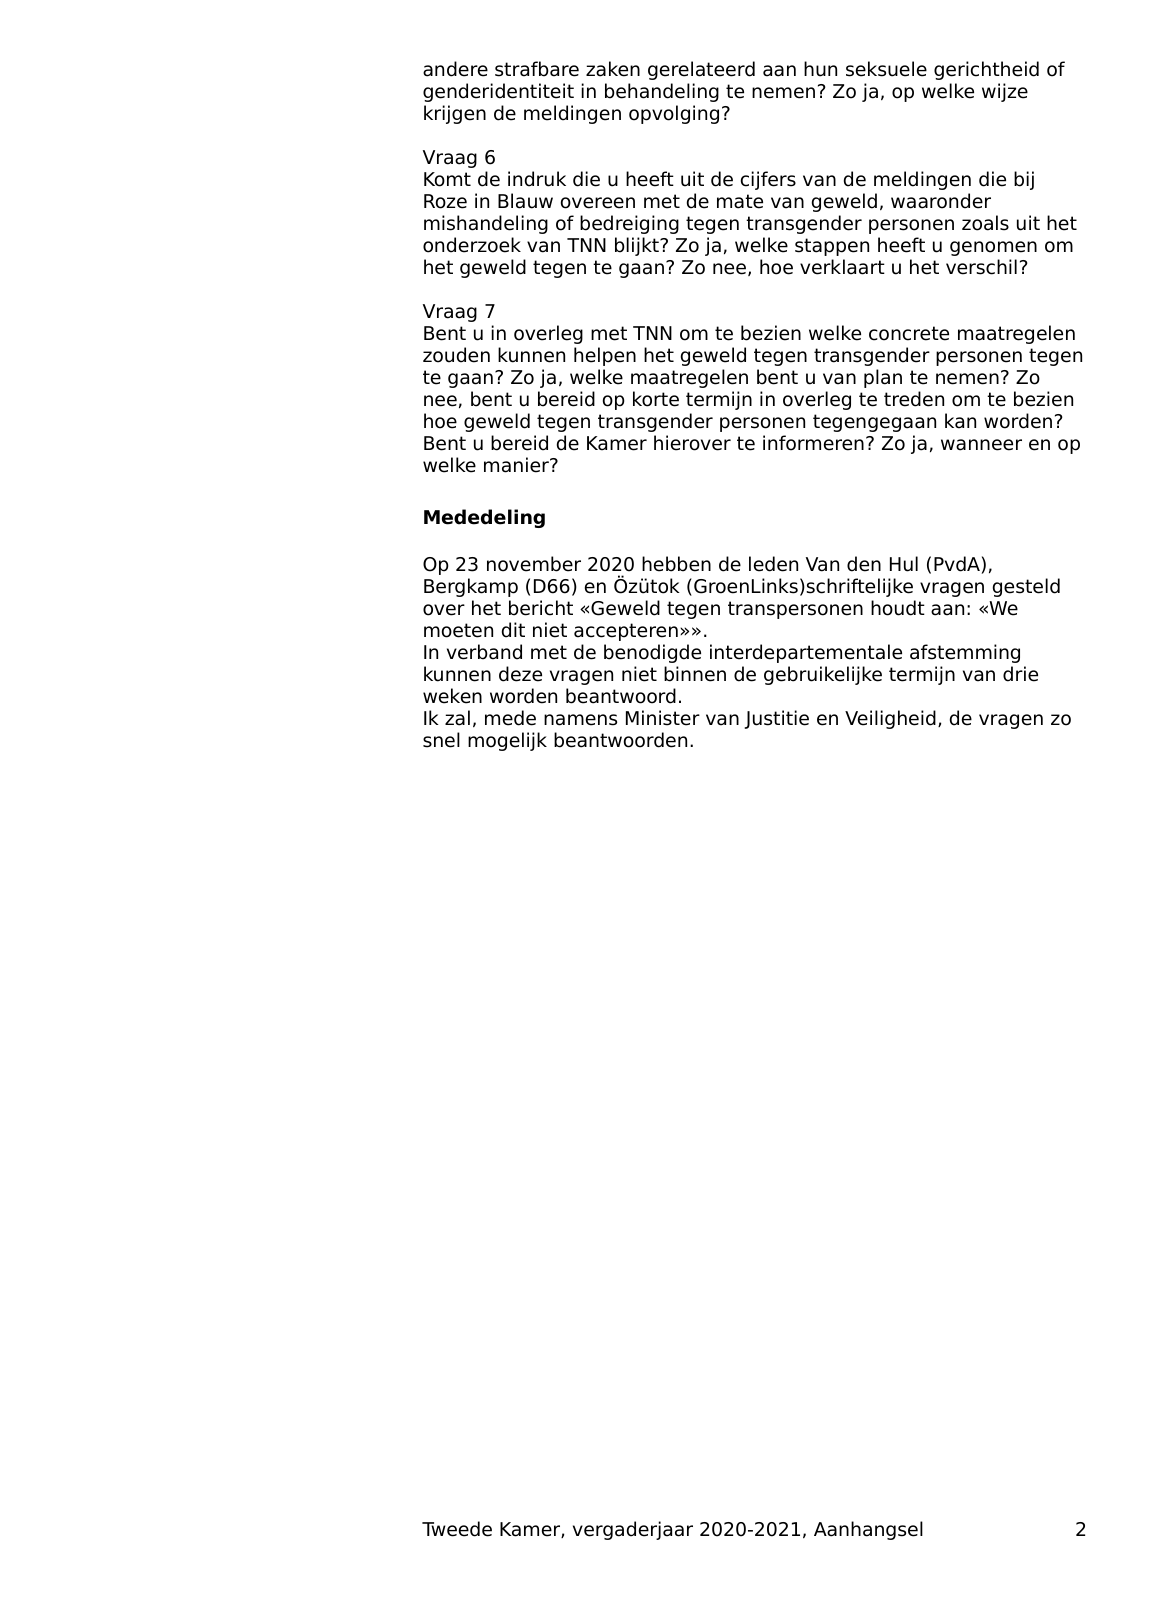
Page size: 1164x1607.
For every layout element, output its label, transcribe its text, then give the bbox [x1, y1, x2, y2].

text Komt de indruk die u heeft uit de cijfers van de meldingen die bij Roze in Blauw overeen met de mate van geweld, waaronder mishandeling of bedreiging tegen transgender personen zoals uit het onderzoek van TNN blijkt? Zo ja, welke stappen heeft u genomen om het geweld tegen te gaan? Zo nee, hoe verklaart u het verschil? [422, 169, 1087, 279]
text Op 23 november 2020 hebben de leden Van den Hul (PvdA), Bergkamp (D66) en Özütok (GroenLinks)schriftelijke vragen gesteld over het bericht «Geweld tegen transpersonen houdt aan: «We moeten dit niet accepteren»». [422, 554, 1087, 642]
text andere strafbare zaken gerelateerd aan hun seksuele gerichtheid of genderidentiteit in behandeling te nemen? Zo ja, op welke wijze krijgen de meldingen opvolging? [422, 59, 1087, 125]
text In verband met de benodigde interdepartementale afstemming kunnen deze vragen niet binnen de gebruikelijke termijn van drie weken worden beantwoord. [422, 642, 1087, 708]
subtitle Mededeling [422, 507, 1087, 529]
text Vraag 6 [422, 147, 1087, 169]
text Ik zal, mede namens Minister van Justitie en Veiligheid, de vragen zo snel mogelijk beantwoorden. [422, 708, 1087, 752]
text Bent u in overleg met TNN om te bezien welke concrete maatregelen zouden kunnen helpen het geweld tegen transgender personen tegen te gaan? Zo ja, welke maatregelen bent u van plan te nemen? Zo nee, bent u bereid op korte termijn in overleg te treden om te bezien hoe geweld tegen transgender personen tegengegaan kan worden? Bent u bereid de Kamer hierover te informeren? Zo ja, wanneer en op welke manier? [422, 323, 1087, 477]
text Vraag 7 [422, 301, 1087, 323]
